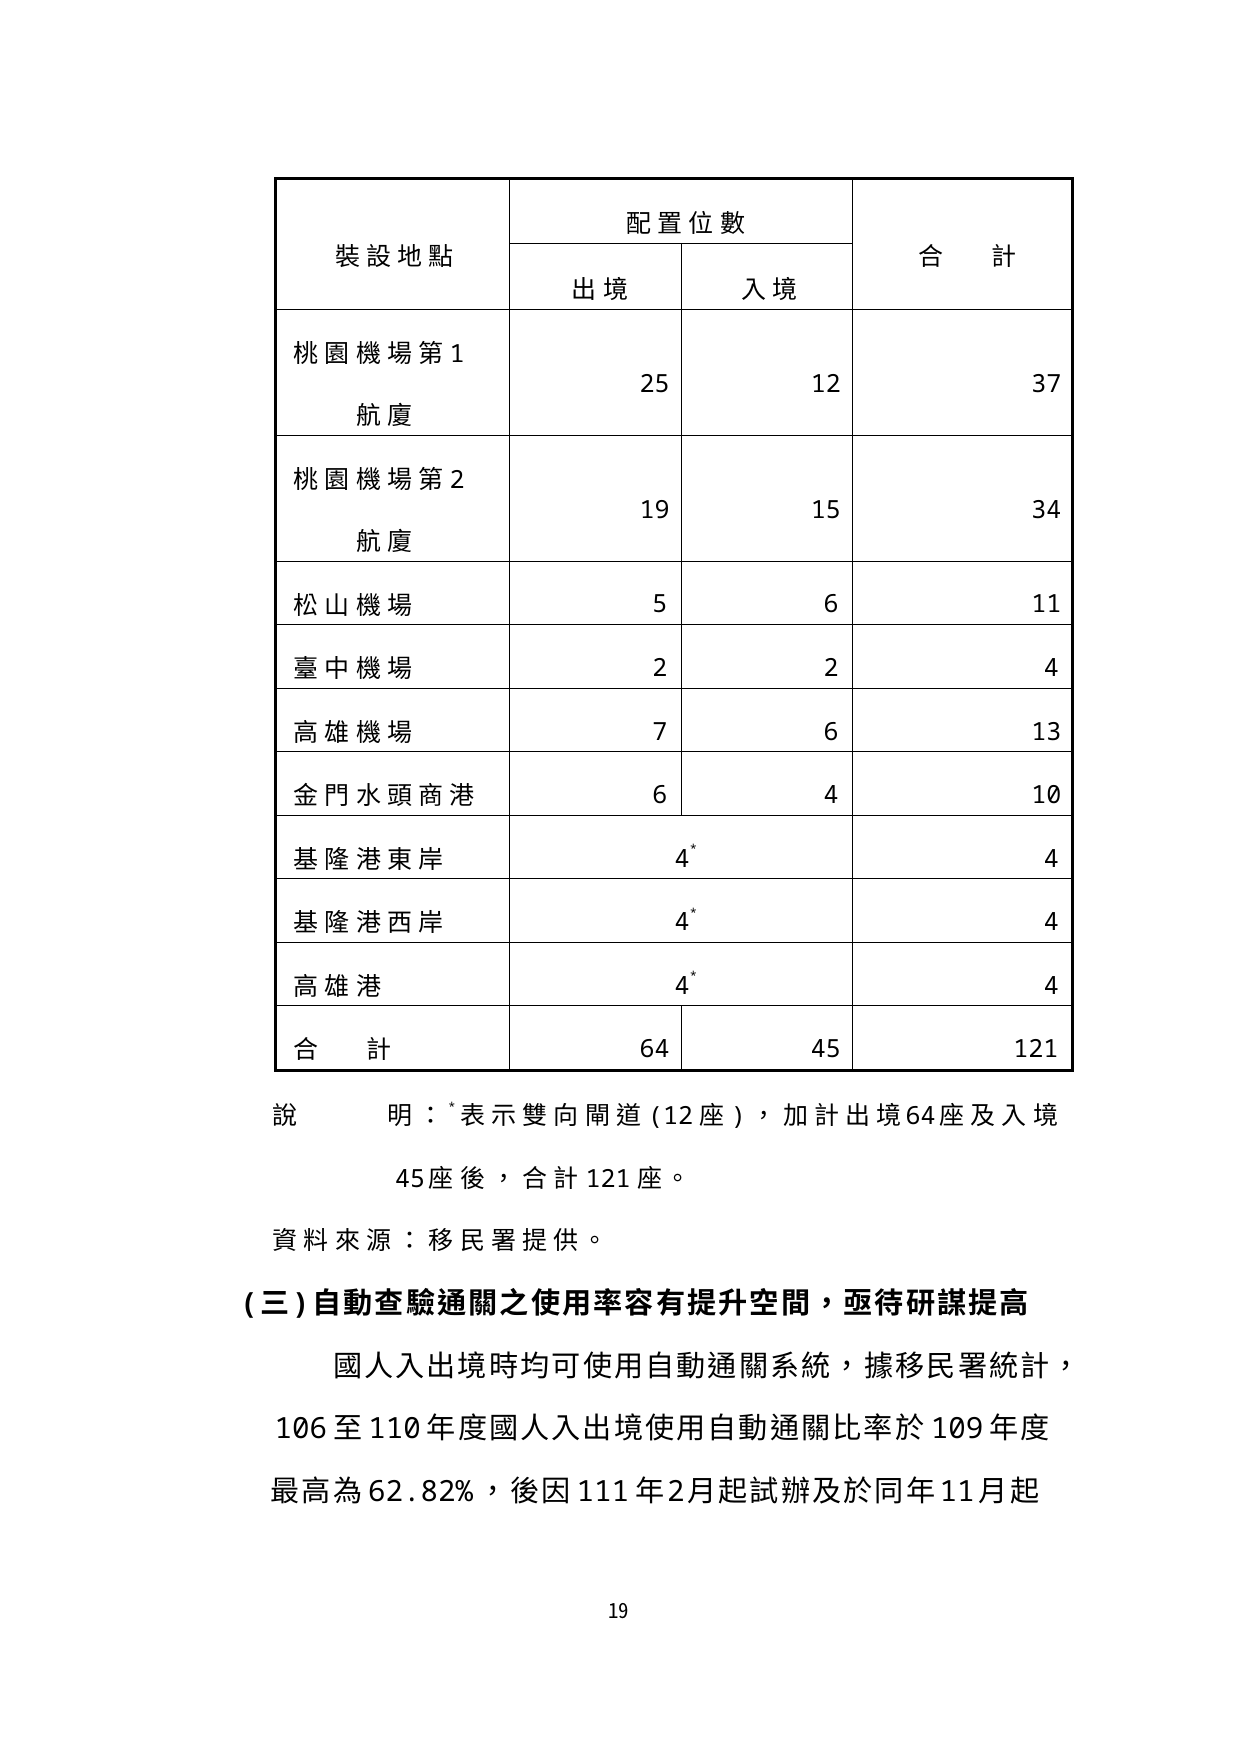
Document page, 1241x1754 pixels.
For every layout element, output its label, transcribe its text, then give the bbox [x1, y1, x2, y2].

table_cell 25 [510, 310, 681, 434]
table_cell 4* [510, 816, 852, 878]
table_cell 松山機場 [277, 562, 509, 624]
table_cell 5 [510, 562, 681, 624]
table_cell 2 [682, 625, 852, 688]
table_cell 6 [682, 562, 852, 624]
table_cell 4 [853, 816, 1071, 878]
table_cell 15 [682, 436, 852, 561]
table_cell 37 [853, 310, 1071, 434]
table_cell 4* [510, 943, 852, 1005]
table_cell 7 [510, 689, 681, 751]
table_cell 出境 [510, 244, 681, 308]
table_cell 4 [853, 943, 1071, 1005]
table_cell 12 [682, 310, 852, 434]
table_cell 13 [853, 689, 1071, 751]
table_header 裝設地點 [277, 180, 509, 308]
table_cell 金門水頭商港 [277, 752, 509, 815]
table_header 配置位數 [510, 180, 852, 243]
text 說 明：*表示雙向閘道(12座)，加計出境64座及入境45座後，合計121座。 [264, 1072, 1061, 1197]
table_cell 11 [853, 562, 1071, 624]
table_cell 桃園機場第1航廈 [277, 310, 509, 434]
table_cell 臺中機場 [277, 625, 509, 688]
table_cell 高雄港 [277, 943, 509, 1005]
table_cell 10 [853, 752, 1071, 815]
table_cell 34 [853, 436, 1071, 561]
table_cell 入境 [682, 244, 852, 308]
table_cell 合 計 [277, 1006, 509, 1069]
table_header 合 計 [853, 180, 1071, 308]
table_cell 高雄機場 [277, 689, 509, 751]
text 國人入出境時均可使用自動通關系統，據移民署統計，106至110年度國人入出境使用自動通關比率於109年度最高為62.82%，後因111年2月起試辦及於同年11月起實施閘道「註冊+通關二合一服務」，讓未註冊之國人利用出入國時，直接在e-Gate閘道內同步完成註冊及通關作業，故111年度及112年度該比率分別提高至73.21%及75.03%(詳表2)，113年1至6月略降至69.89%，鑑於該制度正式實施僅約2年，容待強化宣導，以提升使用比率。 [264, 1322, 1061, 1509]
table_cell 45 [682, 1006, 852, 1069]
table_cell 6 [682, 689, 852, 751]
table_cell 基隆港東岸 [277, 816, 509, 878]
table_cell 4 [853, 879, 1071, 942]
table_cell 桃園機場第2航廈 [277, 436, 509, 561]
table_cell 4 [682, 752, 852, 815]
table_cell 64 [510, 1006, 681, 1069]
table_cell 4* [510, 879, 852, 942]
table_cell 4 [853, 625, 1071, 688]
table_cell 2 [510, 625, 681, 688]
text 資料來源：移民署提供。 [264, 1197, 1061, 1259]
text (三)自動查驗通關之使用率容有提升空間，亟待研謀提高 [234, 1259, 1061, 1322]
table_cell 基隆港西岸 [277, 879, 509, 942]
table_cell 121 [853, 1006, 1071, 1069]
table_cell 6 [510, 752, 681, 815]
table_cell 19 [510, 436, 681, 561]
